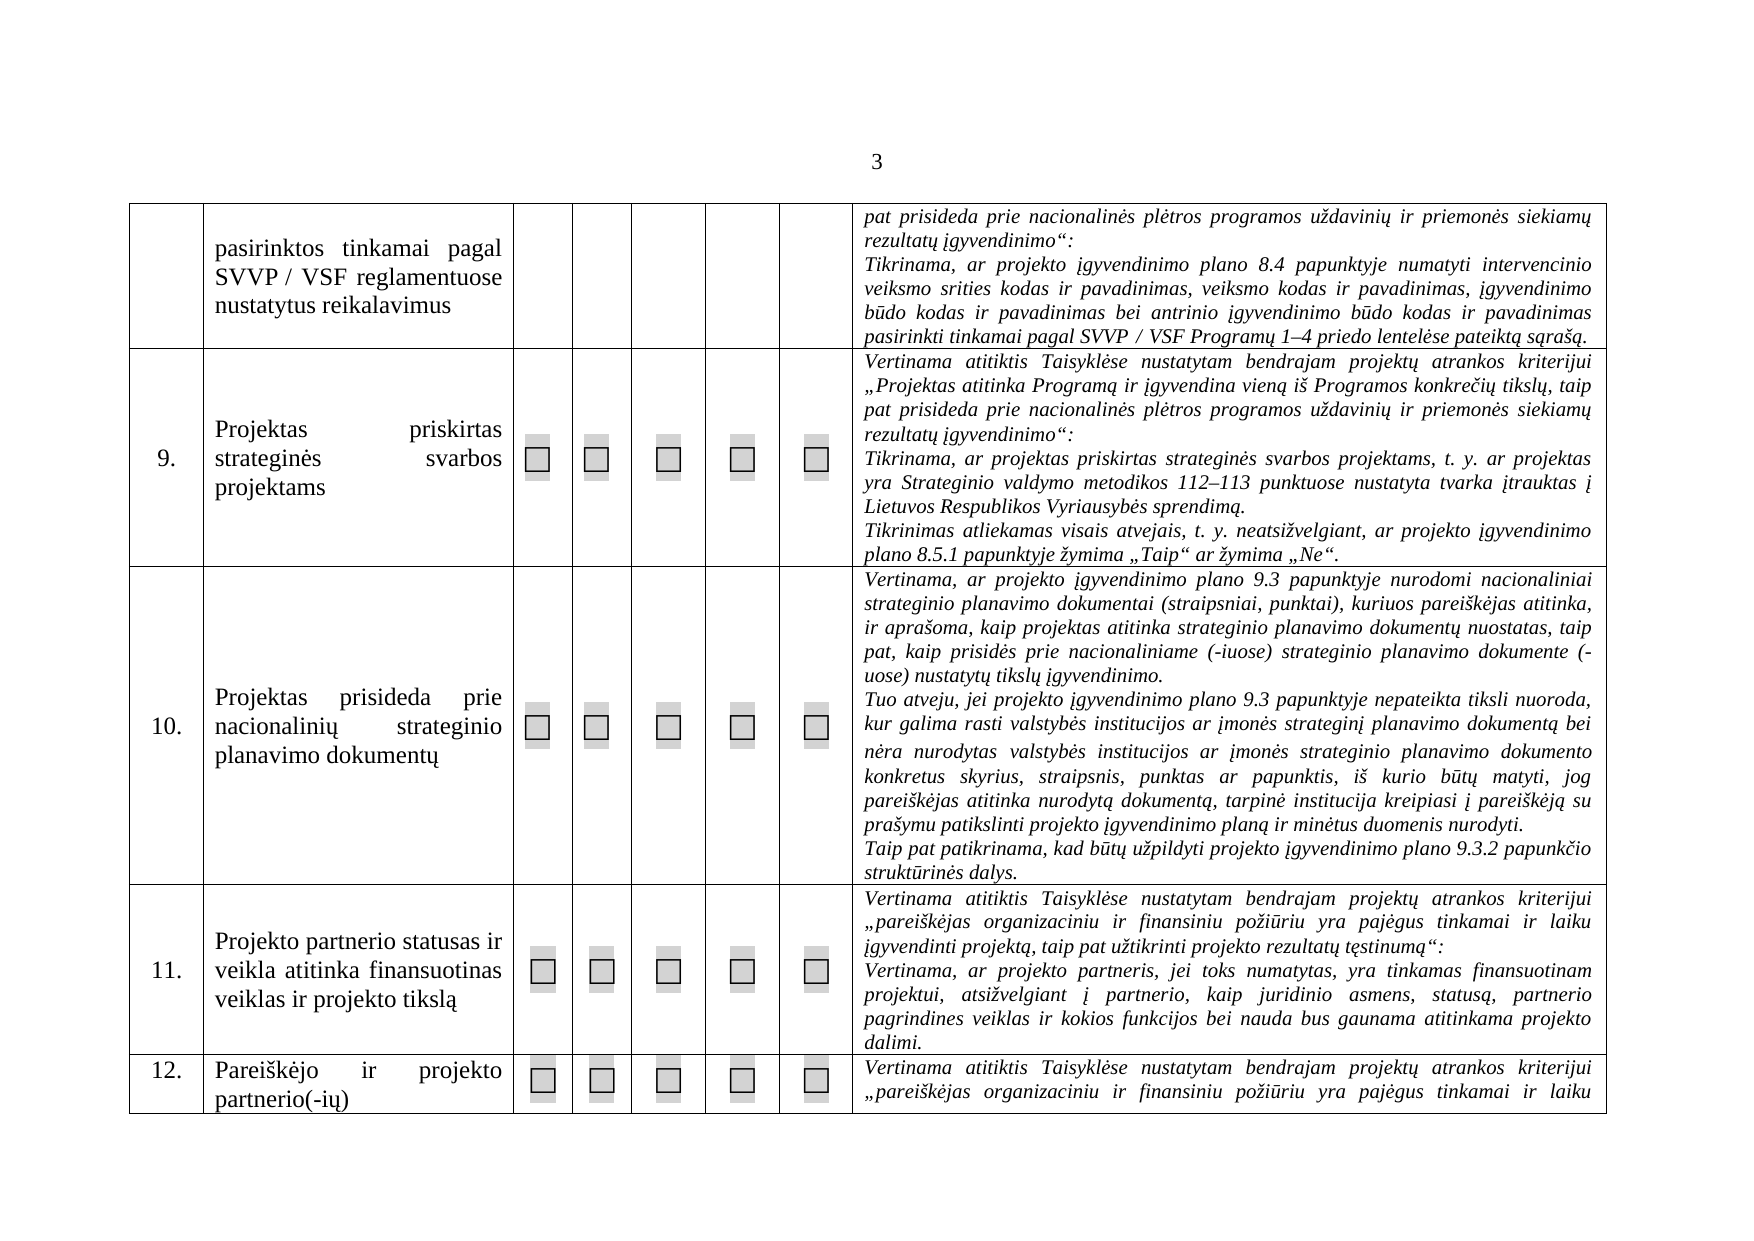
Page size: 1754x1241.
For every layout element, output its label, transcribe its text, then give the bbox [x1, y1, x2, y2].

table_cell □ [514, 567, 572, 884]
table_cell Projekto partnerio statusas ir veikla atitinka finansuotinas veiklas ir projekto tikslą [204, 885, 513, 1054]
table_cell Projektas prisideda prie nacionalinių strateginio planavimo dokumentų [204, 567, 513, 884]
table_cell □ [573, 1055, 631, 1112]
table_cell Pareiškėjo ir projekto partnerio(-ių) [204, 1055, 513, 1112]
table_cell [706, 204, 779, 348]
table_cell Vertinama atitiktis Taisyklėse nustatytam bendrajam projektų atrankos kriterijui „pareiškėjas organizaciniu ir finansiniu požiūriu yra pajėgus tinkamai ir laiku įgyvendinti projektą, taip pat užtikrinti projekto rezultatų tęstinumą“: Vertinama, ar projekto partneris, jei toks numatytas, yra tinkamas finansuotinam projektui, atsižvelgiant į partnerio, kaip juridinio asmens, statusą, partnerio pagrindines veiklas ir kokios funkcijos bei nauda bus gaunama atitinkama projekto dalimi. [853, 885, 1606, 1054]
table_cell pasirinktos tinkamai pagal SVVP / VSF reglamentuose nustatytus reikalavimus [204, 204, 513, 348]
table_cell □ [514, 1055, 572, 1112]
table_cell □ [706, 567, 779, 884]
table_cell □ [632, 349, 705, 566]
table_cell □ [573, 885, 631, 1054]
table_cell Vertinama, ar projekto įgyvendinimo plano 9.3 papunktyje nurodomi nacionaliniai strateginio planavimo dokumentai (straipsniai, punktai), kuriuos pareiškėjas atitinka, ir aprašoma, kaip projektas atitinka strateginio planavimo dokumentų nuostatas, taip pat, kaip prisidės prie nacionaliniame (-iuose) strateginio planavimo dokumente (-uose) nustatytų tikslų įgyvendinimo. Tuo atveju, jei projekto įgyvendinimo plano 9.3 papunktyje nepateikta tiksli nuoroda, kur galima rasti valstybės institucijos ar įmonės strateginį planavimo dokumentą bei nėra nurodytas valstybės institucijos ar įmonės strateginio planavimo dokumento konkretus skyrius, straipsnis, punktas ar papunktis, iš kurio būtų matyti, jog pareiškėjas atitinka nurodytą dokumentą, tarpinė institucija kreipiasi į pareiškėją su prašymu patikslinti projekto įgyvendinimo planą ir minėtus duomenis nurodyti. Taip pat patikrinama, kad būtų užpildyti projekto įgyvendinimo plano 9.3.2 papunkčio struktūrinės dalys. [853, 567, 1606, 884]
table_cell 11. [130, 885, 203, 1054]
table_cell □ [706, 1055, 779, 1112]
table_cell □ [632, 567, 705, 884]
table_cell Vertinama atitiktis Taisyklėse nustatytam bendrajam projektų atrankos kriterijui „Projektas atitinka Programą ir įgyvendina vieną iš Programos konkrečių tikslų, taip pat prisideda prie nacionalinės plėtros programos uždavinių ir priemonės siekiamų rezultatų įgyvendinimo“: Tikrinama, ar projektas priskirtas strateginės svarbos projektams, t. y. ar projektas yra Strateginio valdymo metodikos 112–113 punktuose nustatyta tvarka įtrauktas į Lietuvos Respublikos Vyriausybės sprendimą. Tikrinimas atliekamas visais atvejais, t. y. neatsižvelgiant, ar projekto įgyvendinimo plano 8.5.1 papunktyje žymima „Taip“ ar žymima „Ne“. [853, 349, 1606, 566]
table_cell 9. [130, 349, 203, 566]
table_cell [573, 204, 631, 348]
table_cell □ [573, 349, 631, 566]
table_cell [632, 204, 705, 348]
table_cell □ [706, 349, 779, 566]
table_cell □ [573, 567, 631, 884]
table_cell 10. [130, 567, 203, 884]
table_cell □ [780, 349, 852, 566]
table_cell [130, 204, 203, 348]
table_cell □ [780, 885, 852, 1054]
table_cell □ [780, 1055, 852, 1112]
table_cell pat prisideda prie nacionalinės plėtros programos uždavinių ir priemonės siekiamų rezultatų įgyvendinimo“: Tikrinama, ar projekto įgyvendinimo plano 8.4 papunktyje numatyti intervencinio veiksmo srities kodas ir pavadinimas, veiksmo kodas ir pavadinimas, įgyvendinimo būdo kodas ir pavadinimas bei antrinio įgyvendinimo būdo kodas ir pavadinimas pasirinkti tinkamai pagal SVVP / VSF Programų 1–4 priedo lentelėse pateiktą sąrašą. [853, 204, 1606, 348]
table_cell Projektas priskirtas strateginės svarbos projektams [204, 349, 513, 566]
table_cell □ [514, 349, 572, 566]
table_cell □ [780, 567, 852, 884]
table_cell □ [632, 1055, 705, 1112]
table_cell □ [514, 885, 572, 1054]
table_cell □ [632, 885, 705, 1054]
table_cell [780, 204, 852, 348]
table_cell Vertinama atitiktis Taisyklėse nustatytam bendrajam projektų atrankos kriterijui „pareiškėjas organizaciniu ir finansiniu požiūriu yra pajėgus tinkamai ir laiku [853, 1055, 1606, 1112]
table_cell [514, 204, 572, 348]
table_cell 12. [130, 1055, 203, 1112]
table_cell □ [706, 885, 779, 1054]
